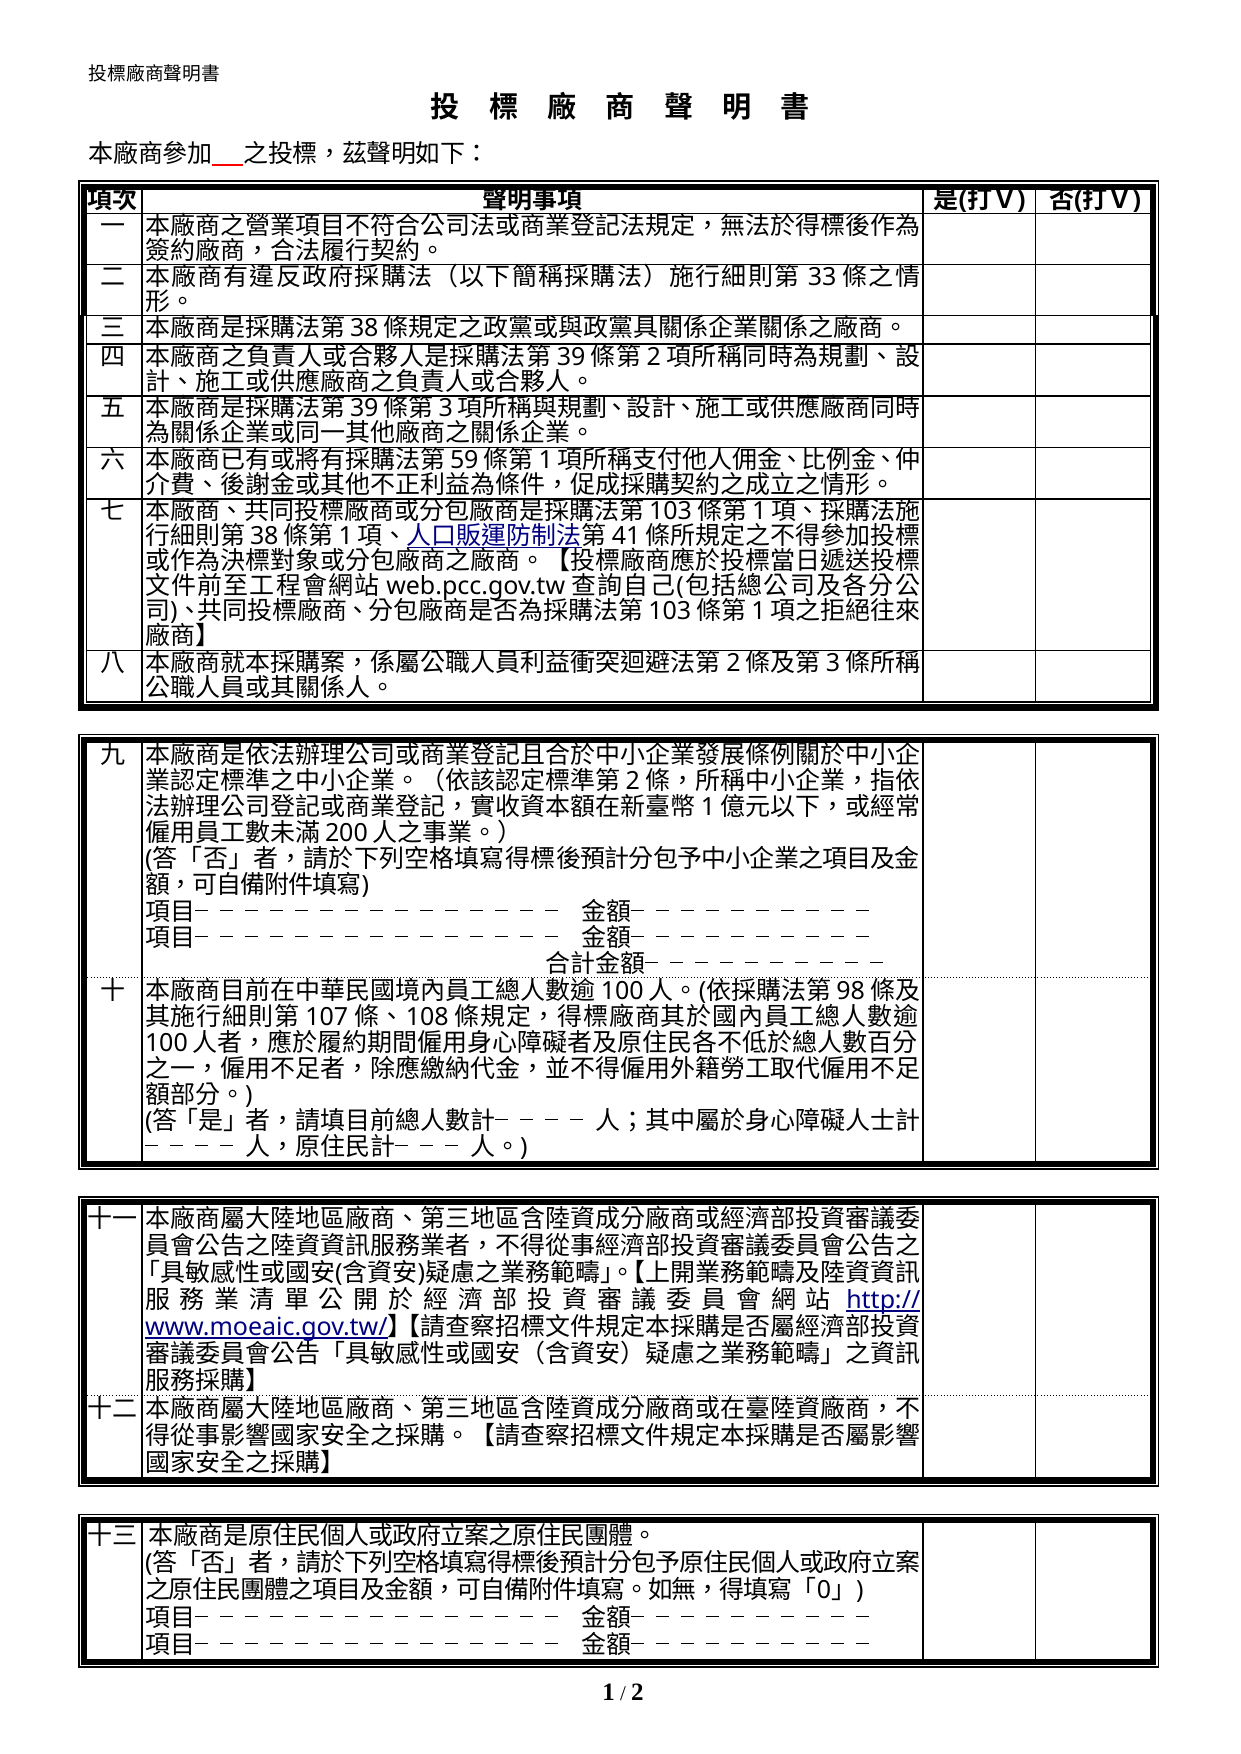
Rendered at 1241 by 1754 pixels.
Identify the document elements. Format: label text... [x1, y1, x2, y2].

table_cell [924, 345, 1035, 395]
table_cell 本廠商之營業項目不符合公司法或商業登記法規定，無法於得標後作為簽約廠商，合法履行契約。 [143, 214, 922, 264]
table_cell 八 [87, 651, 141, 701]
table_cell 本廠商有違反政府採購法（以下簡稱採購法）施行細則第33條之情形。 [143, 265, 922, 315]
table_cell [1036, 214, 1150, 264]
table_cell 本廠商屬大陸地區廠商、第三地區含陸資成分廠商或在臺陸資廠商，不得從事影響國家安全之採購。【請查察招標文件規定本採購是否屬影響國家安全之採購】 [143, 1395, 922, 1477]
table_header 十三 [87, 1523, 141, 1658]
table_header [924, 743, 1035, 977]
table_cell 本廠商目前在中華民國境內員工總人數逾100人。(依採購法第98條及其施行細則第107條、108條規定，得標廠商其於國內員工總人數逾100人者，應於履約期間僱用身心障礙者及原住民各不低於總人數百分之一，僱用不足者，除應繳納代金，並不得僱用外籍勞工取代僱用不足額部分。) (答「是」者，請填目前總人數計╴╴╴╴人；其中屬於身心障礙人士計╴╴╴╴人，原住民計╴╴╴人。) [143, 977, 922, 1161]
table_cell [924, 265, 1035, 315]
table_header 本廠商是依法辦理公司或商業登記且合於中小企業發展條例關於中小企業認定標準之中小企業。（依該認定標準第2條，所稱中小企業，指依法辦理公司登記或商業登記，實收資本額在新臺幣1億元以下，或經常僱用員工數未滿200人之事業。） (答「否」者，請於下列空格填寫得標後預計分包予中小企業之項目及金額，可自備附件填寫) 項目╴╴╴╴╴╴╴╴╴╴╴╴╴╴╴ 金額╴╴╴╴╴╴╴╴╴╴ 項目╴╴╴╴╴╴╴╴╴╴╴╴╴╴╴ 金額╴╴╴╴╴╴╴╴╴╴ 合計金額╴╴╴╴╴╴╴╴╴╴ [143, 743, 922, 977]
table_cell 本廠商、共同投標廠商或分包廠商是採購法第103條第1項、採購法施行細則第38條第1項、人口販運防制法第41條所規定之不得參加投標或作為決標對象或分包廠商之廠商。【投標廠商應於投標當日遞送投標文件前至工程會網站web.pcc.gov.tw查詢自己(包括總公司及各分公司)、共同投標廠商、分包廠商是否為採購法第103條第1項之拒絕往來廠商】 [143, 500, 922, 649]
table_cell 本廠商之負責人或合夥人是採購法第39條第2項所稱同時為規劃、設計、施工或供應廠商之負責人或合夥人。 [143, 345, 922, 395]
table_cell [1036, 316, 1150, 343]
table_header 九 [87, 743, 141, 977]
table_header 聲明事項 [143, 190, 922, 213]
text 本廠商參加 之投標，茲聲明如下： [89, 141, 1152, 168]
table_cell 十二 [87, 1395, 141, 1477]
table_cell [924, 500, 1035, 649]
table_cell [1036, 977, 1150, 1161]
table_cell [924, 214, 1035, 264]
table_cell [924, 651, 1035, 701]
table_cell [1036, 1395, 1150, 1477]
table_cell 六 [87, 448, 141, 498]
table_cell 五 [87, 397, 141, 446]
table_cell [924, 316, 1035, 343]
table_cell [1036, 448, 1150, 498]
table_cell 四 [87, 345, 141, 395]
table_header 本廠商屬大陸地區廠商、第三地區含陸資成分廠商或經濟部投資審議委員會公告之陸資資訊服務業者，不得從事經濟部投資審議委員會公告之「具敏感性或國安(含資安)疑慮之業務範疇」。【上開業務範疇及陸資資訊服務業清單公開於經濟部投資審議委員會網站http://www.moeaic.gov.tw/】【請查察招標文件規定本採購是否屬經濟部投資審議委員會公告「具敏感性或國安（含資安）疑慮之業務範疇」之資訊服務採購】 [143, 1205, 922, 1395]
table_cell [924, 448, 1035, 498]
table_header 十一 [87, 1205, 141, 1395]
table_cell [1036, 397, 1150, 446]
table_cell 一 [87, 214, 141, 264]
table_cell 三 [87, 316, 141, 343]
table_cell 本廠商是採購法第39條第3項所稱與規劃、設計、施工或供應廠商同時為關係企業或同一其他廠商之關係企業。 [143, 397, 922, 446]
table_cell 七 [87, 500, 141, 649]
table_cell 二 [87, 265, 141, 315]
table_header 是(打Ｖ) [924, 190, 1035, 213]
table_header [1036, 743, 1150, 977]
table_cell 本廠商是採購法第38條規定之政黨或與政黨具關係企業關係之廠商。 [143, 316, 922, 343]
table_cell 十 [87, 977, 141, 1161]
table_cell [924, 397, 1035, 446]
table_header 本廠商是原住民個人或政府立案之原住民團體。 (答「否」者，請於下列空格填寫得標後預計分包予原住民個人或政府立案之原住民團體之項目及金額，可自備附件填寫。如無，得填寫「0」) 項目╴╴╴╴╴╴╴╴╴╴╴╴╴╴╴ 金額╴╴╴╴╴╴╴╴╴╴ 項目╴╴╴╴╴╴╴╴╴╴╴╴╴╴╴ 金額╴╴╴╴╴╴╴╴╴╴ [143, 1523, 922, 1658]
table_header [924, 1523, 1035, 1658]
table_cell [924, 977, 1035, 1161]
table_cell 本廠商已有或將有採購法第59條第1項所稱支付他人佣金、比例金、仲介費、後謝金或其他不正利益為條件，促成採購契約之成立之情形。 [143, 448, 922, 498]
table_header [1036, 1523, 1150, 1658]
table_header [1036, 1205, 1150, 1395]
table_cell [1036, 500, 1150, 649]
table_header 否(打Ｖ) [1036, 190, 1150, 213]
text 投 標 廠 商 聲 明 書 [89, 89, 1152, 124]
table_header 項次 [87, 190, 141, 213]
table_cell [1036, 345, 1150, 395]
table_cell [1036, 265, 1150, 315]
table_header [924, 1205, 1035, 1395]
table_cell 本廠商就本採購案，係屬公職人員利益衝突迴避法第2條及第3條所稱公職人員或其關係人。 [143, 651, 922, 701]
table_cell [1036, 651, 1150, 701]
table_cell [924, 1395, 1035, 1477]
